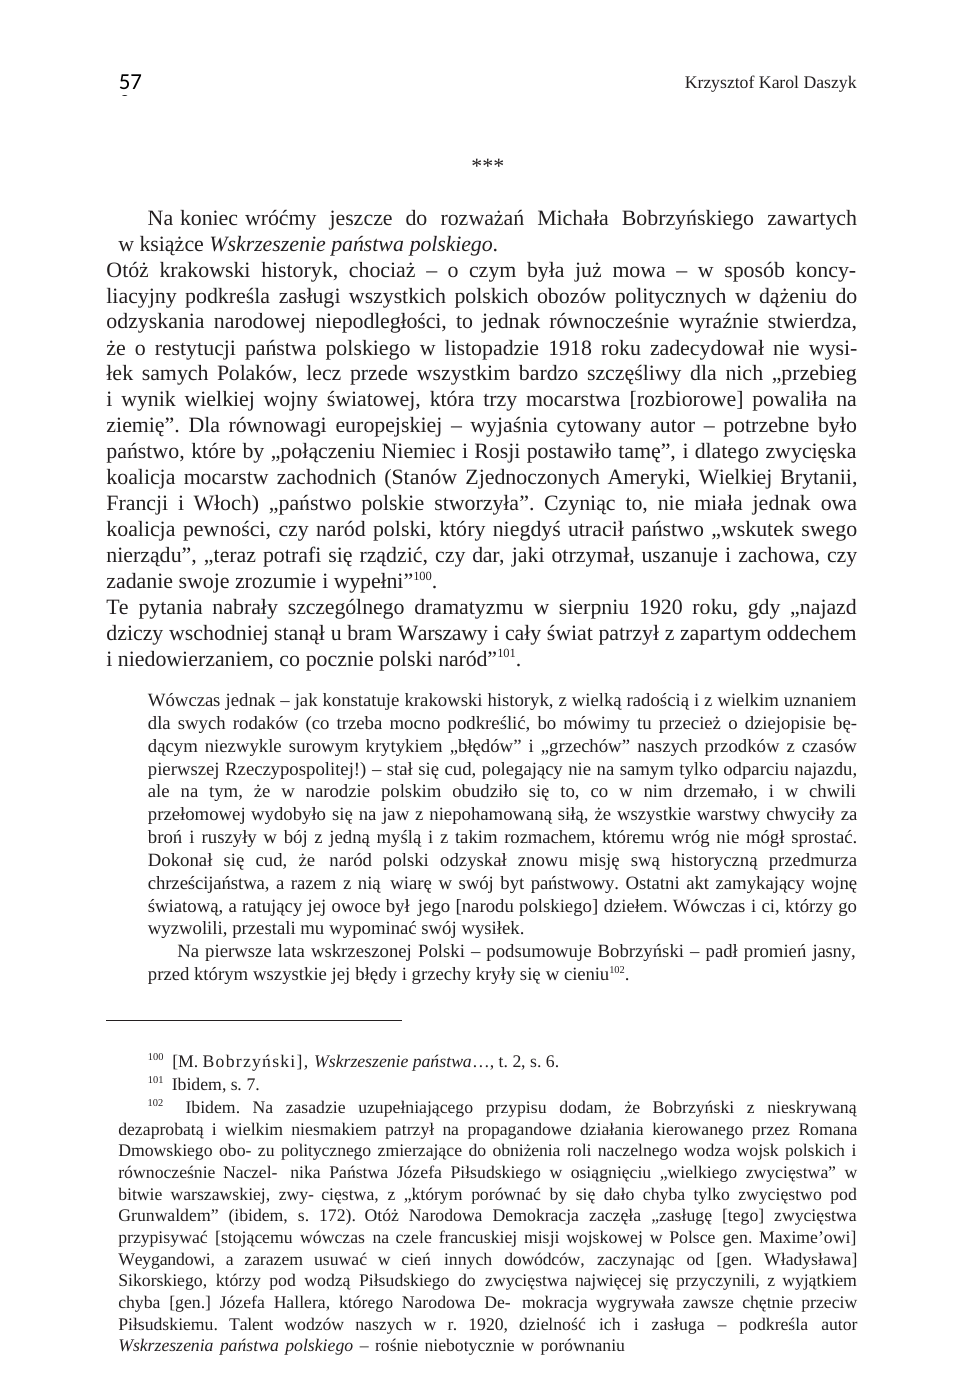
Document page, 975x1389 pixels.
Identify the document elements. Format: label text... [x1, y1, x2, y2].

text Otóż krakowski historyk, chociaż – o czym była już mowa – w sposób koncy- liacyjny podkreśla zasługi wszystkich polskich obozów politycznych w dążeniu do odzyskania narodowej niepodległości, to jednak równocześnie wyraźnie stwierdza, że o restytucji państwa polskiego w listopadzie 1918 roku zadecydował nie wysi- łek samych Polaków, lecz przede wszystkim bardzo szczęśliwy dla nich „przebieg i wynik wielkiej wojny światowej, która trzy mocarstwa [rozbiorowe] powaliła na ziemię”. Dla równowagi europejskiej – wyjaśnia cytowany autor – potrzebne było państwo, które by „połączeniu Niemiec i Rosji postawiło tamę”, i dlatego zwycięska koalicja mocarstw zachodnich (Stanów Zjednoczonych Ameryki, Wielkiej Brytanii, Francji i Włoch) „państwo polskie stworzyła”. Czyniąc to, nie miała jednak owa koalicja pewności, czy naród polski, który niegdyś utracił państwo „wskutek swego nierządu”, „teraz potrafi się rządzić, czy dar, jaki otrzymał, uszanuje i zachowa, czy zadanie swoje zrozumie i wypełni”100. [106, 257, 857, 593]
text Na koniec wróćmy jeszcze do rozważań Michała Bobrzyńskiego zawartych w książce Wskrzeszenie państwa polskiego. [118, 205, 857, 256]
text 101 Ibidem, s. 7. [148, 1074, 869, 1094]
text Te pytania nabrały szczególnego dramatyzmu w sierpniu 1920 roku, gdy „najazd dziczy wschodniej stanął u bram Warszawy i cały świat patrzył z zapartym oddechem i niedowierzaniem, co pocznie polski naród”101. [106, 594, 857, 671]
text Wówczas jednak – jak konstatuje krakowski historyk, z wielką radością i z wielkim uznaniem dla swych rodaków (co trzeba mocno podkreślić, bo mówimy tu przecież o dziejopisie bę- dącym niezwykle surowym krytykiem „błędów” i „grzechów” naszych przodków z czasów pierwszej Rzeczypospolitej!) – stał się cud, polegający nie na samym tylko odparciu najazdu, ale na tym, że w narodzie polskim obudziło się to, co w nim drzemało, i w chwili przełomowej wydobyło się na jaw z niepohamowaną siłą, że wszystkie warstwy chwyciły za broń i ruszyły w bój z jedną myślą i z takim rozmachem, któremu wróg nie mógł sprostać. Dokonał się cud, że naród polski odzyskał znowu misję swą historyczną przedmurza chrześcijaństwa, a razem z nią wiarę w swój byt państwowy. Ostatni akt zamykający wojnę światową, a ratujący jej owoce był jego [narodu polskiego] dziełem. Wówczas i ci, którzy go wyzwolili, przestali mu wypominać swój wysiłek. [148, 689, 857, 939]
text 100 [M. Bobrzyński], Wskrzeszenie państwa…, t. 2, s. 6. [148, 1051, 869, 1072]
text Na pierwsze lata wskrzeszonej Polski – podsumowuje Bobrzyński – padł promień jasny, przed którym wszystkie jej błędy i grzechy kryły się w cieniu102. [148, 940, 857, 984]
text 102 Ibidem. Na zasadzie uzupełniającego przypisu dodam, że Bobrzyński z nieskrywaną dezaprobatą i wielkim niesmakiem patrzył na propagandowe działania kierowanego przez Romana Dmowskiego obo- zu politycznego zmierzające do obniżenia roli naczelnego wodza wojsk polskich i równocześnie Naczel- nika Państwa Józefa Piłsudskiego w osiągnięciu „wielkiego zwycięstwa” w bitwie warszawskiej, zwy- cięstwa, z „którym porównać by się dało chyba tylko zwycięstwo pod Grunwaldem” (ibidem, s. 172). Otóż Narodowa Demokracja zaczęła „zasługę [tego] zwycięstwa przypisywać [stojącemu wówczas na czele francuskiej misji wojskowej w Polsce gen. Maxime’owi] Weygandowi, a zarazem usuwać w cień innych dowódców, zaczynając od [gen. Władysława] Sikorskiego, którzy pod wodzą Piłsudskiego do zwycięstwa najwięcej się przyczynili, z wyjątkiem chyba [gen.] Józefa Hallera, którego Narodowa De- mokracja wygrywała zawsze chętnie przeciw Piłsudskiemu. Talent wodzów naszych w r. 1920, dzielność ich i zasługa – podkreśla autor Wskrzeszenia państwa polskiego – rośnie niebotycznie w porównaniu [118, 1096, 857, 1355]
text *** [130, 153, 845, 178]
